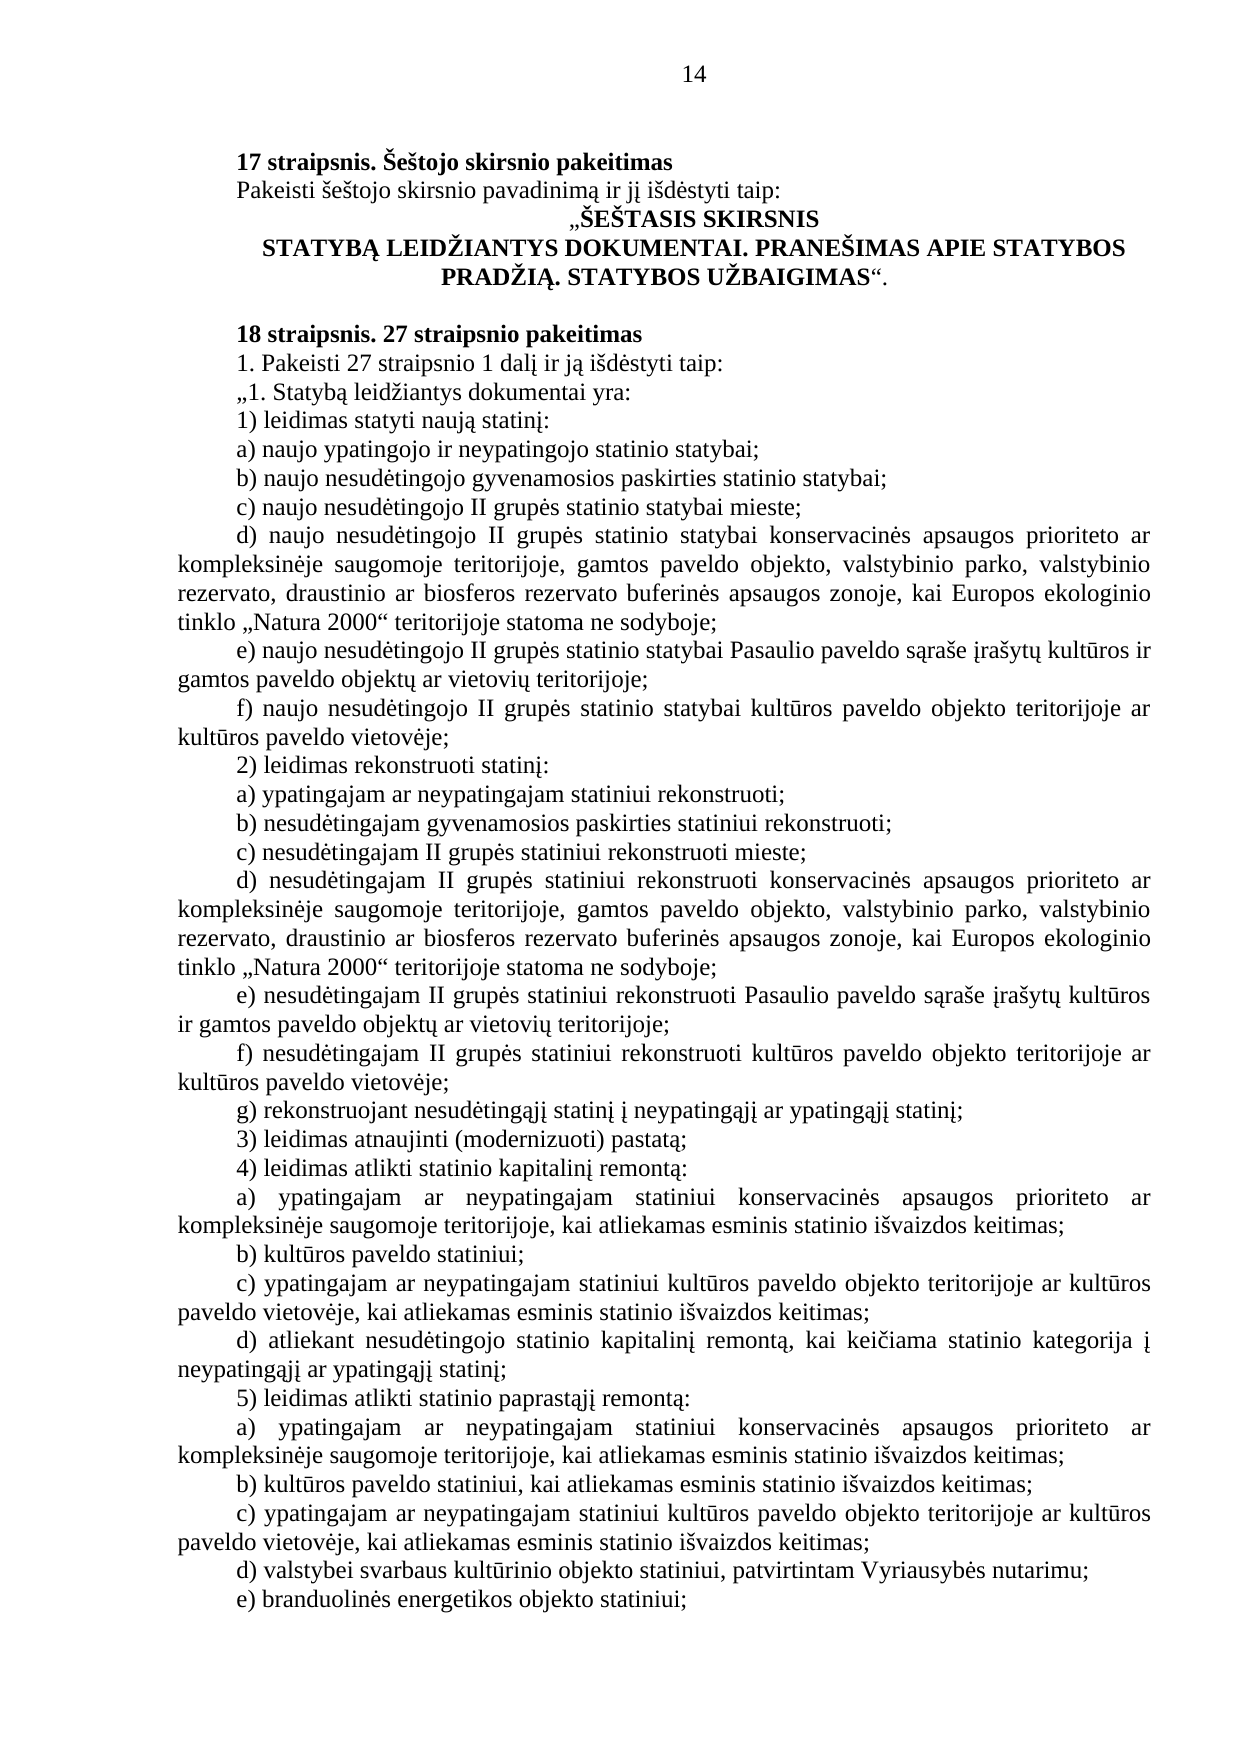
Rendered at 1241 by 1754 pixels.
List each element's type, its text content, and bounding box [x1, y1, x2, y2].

text e) naujo nesudėtingojo II grupės statinio statybai Pasaulio paveldo sąraše įrašytų kultūros ir gamtos paveldo objektų ar vietovių teritorijoje; [177, 636, 1152, 693]
text c) ypatingajam ar neypatingajam statiniui kultūros paveldo objekto teritorijoje ar kultūros paveldo vietovėje, kai atliekamas esminis statinio išvaizdos keitimas; [177, 1268, 1152, 1326]
text STATYBĄ LEIDŽIANTYS DOKUMENTAI. PRANEŠIMAS APIE STATYBOS PRADŽIĄ. STATYBOS UŽBAIGIMAS“. [177, 233, 1152, 291]
text e) branduolinės energetikos objekto statiniui; [177, 1584, 1152, 1613]
text 18 straipsnis. 27 straipsnio pakeitimas [236, 319, 1152, 348]
text c) naujo nesudėtingojo II grupės statinio statybai mieste; [177, 492, 1152, 521]
text 17 straipsnis. Šeštojo skirsnio pakeitimas [236, 147, 1152, 176]
text d) nesudėtingajam II grupės statiniui rekonstruoti konservacinės apsaugos prioriteto ar kompleksinėje saugomoje teritorijoje, gamtos paveldo objekto, valstybinio parko, valstybinio rezervato, draustinio ar biosferos rezervato buferinės apsaugos zonoje, kai Europos ekologinio tinklo „Natura 2000“ teritorijoje statoma ne sodyboje; [177, 866, 1152, 981]
text 1. Pakeisti 27 straipsnio 1 dalį ir ją išdėstyti taip: [177, 348, 1152, 377]
text a) ypatingajam ar neypatingajam statiniui konservacinės apsaugos prioriteto ar kompleksinėje saugomoje teritorijoje, kai atliekamas esminis statinio išvaizdos keitimas; [177, 1412, 1152, 1469]
text b) kultūros paveldo statiniui; [177, 1239, 1152, 1268]
text Pakeisti šeštojo skirsnio pavadinimą ir jį išdėstyti taip: [177, 176, 1152, 204]
text „1. Statybą leidžiantys dokumentai yra: [177, 377, 1152, 406]
text „ŠEŠTASIS SKIRSNIS [177, 204, 1152, 233]
text g) rekonstruojant nesudėtingąjį statinį į neypatingąjį ar ypatingąjį statinį; [177, 1096, 1152, 1124]
text d) atliekant nesudėtingojo statinio kapitalinį remontą, kai keičiama statinio kategorija į neypatingąjį ar ypatingąjį statinį; [177, 1326, 1152, 1383]
text a) ypatingajam ar neypatingajam statiniui konservacinės apsaugos prioriteto ar kompleksinėje saugomoje teritorijoje, kai atliekamas esminis statinio išvaizdos keitimas; [177, 1182, 1152, 1239]
text 1) leidimas statyti naują statinį: [177, 406, 1152, 434]
text d) valstybei svarbaus kultūrinio objekto statiniui, patvirtintam Vyriausybės nutarimu; [177, 1556, 1152, 1584]
text b) nesudėtingajam gyvenamosios paskirties statiniui rekonstruoti; [177, 808, 1152, 837]
text 5) leidimas atlikti statinio paprastąjį remontą: [177, 1383, 1152, 1412]
text b) naujo nesudėtingojo gyvenamosios paskirties statinio statybai; [177, 463, 1152, 492]
text c) nesudėtingajam II grupės statiniui rekonstruoti mieste; [177, 837, 1152, 866]
text c) ypatingajam ar neypatingajam statiniui kultūros paveldo objekto teritorijoje ar kultūros paveldo vietovėje, kai atliekamas esminis statinio išvaizdos keitimas; [177, 1498, 1152, 1556]
text 4) leidimas atlikti statinio kapitalinį remontą: [177, 1153, 1152, 1182]
text f) naujo nesudėtingojo II grupės statinio statybai kultūros paveldo objekto teritorijoje ar kultūros paveldo vietovėje; [177, 693, 1152, 751]
text e) nesudėtingajam II grupės statiniui rekonstruoti Pasaulio paveldo sąraše įrašytų kultūros ir gamtos paveldo objektų ar vietovių teritorijoje; [177, 981, 1152, 1038]
text b) kultūros paveldo statiniui, kai atliekamas esminis statinio išvaizdos keitimas; [177, 1469, 1152, 1498]
text d) naujo nesudėtingojo II grupės statinio statybai konservacinės apsaugos prioriteto ar kompleksinėje saugomoje teritorijoje, gamtos paveldo objekto, valstybinio parko, valstybinio rezervato, draustinio ar biosferos rezervato buferinės apsaugos zonoje, kai Europos ekologinio tinklo „Natura 2000“ teritorijoje statoma ne sodyboje; [177, 521, 1152, 636]
text a) naujo ypatingojo ir neypatingojo statinio statybai; [177, 434, 1152, 463]
text a) ypatingajam ar neypatingajam statiniui rekonstruoti; [177, 779, 1152, 808]
text f) nesudėtingajam II grupės statiniui rekonstruoti kultūros paveldo objekto teritorijoje ar kultūros paveldo vietovėje; [177, 1038, 1152, 1096]
text 3) leidimas atnaujinti (modernizuoti) pastatą; [177, 1124, 1152, 1153]
text 2) leidimas rekonstruoti statinį: [177, 751, 1152, 779]
